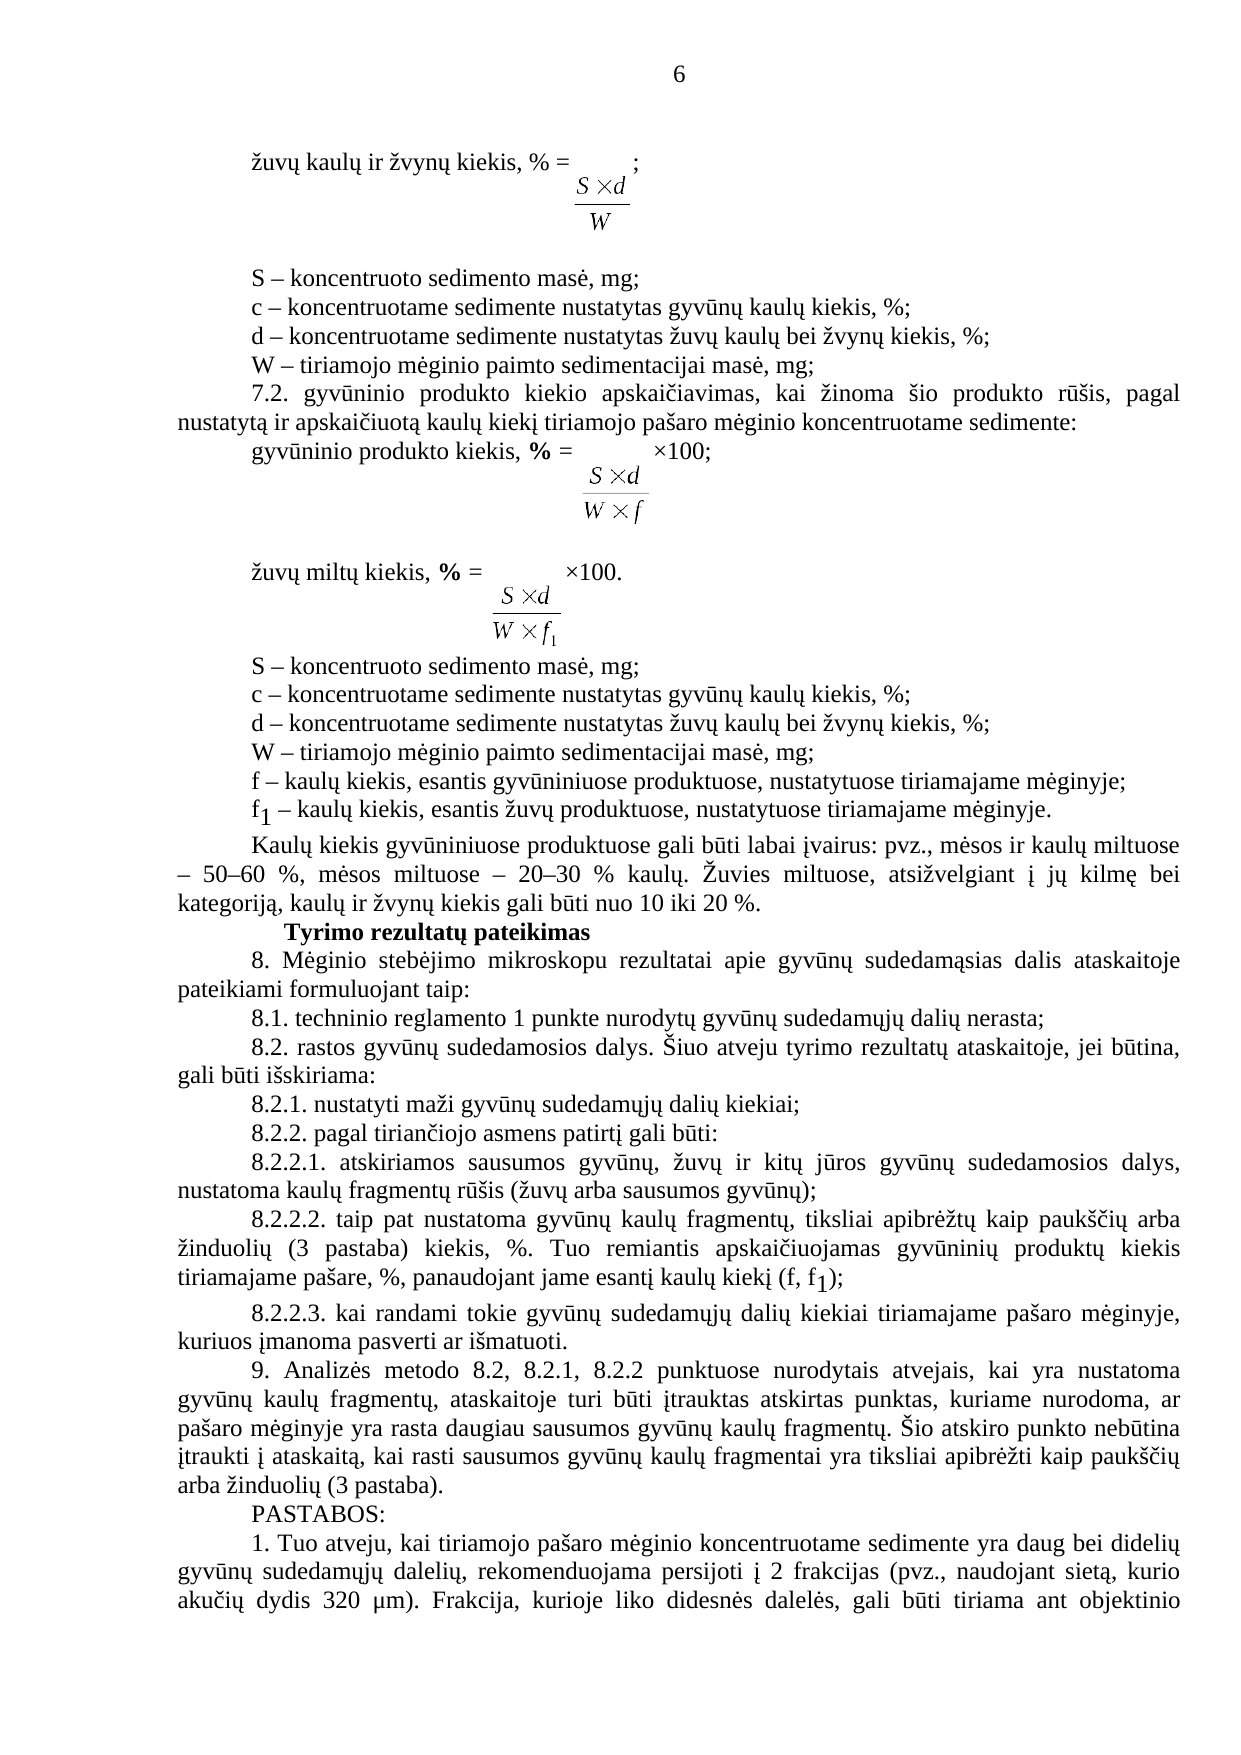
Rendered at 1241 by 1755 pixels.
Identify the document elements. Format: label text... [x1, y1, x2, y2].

text c – koncentruotame sedimente nustatytas gyvūnų kaulų kiekis, %; [177, 292, 1181, 321]
text 9. Analizės metodo 8.2, 8.2.1, 8.2.2 punktuose nurodytais atvejais, kai yra nustatoma gyvūnų kaulų fragmentų, ataskaitoje turi būti įtrauktas atskirtas punktas, kuriame nurodoma, ar pašaro mėginyje yra rasta daugiau sausumos gyvūnų kaulų fragmentų. Šio atskiro punkto nebūtina įtraukti į ataskaitą, kai rasti sausumos gyvūnų kaulų fragmentai yra tiksliai apibrėžti kaip paukščių arba žinduolių (3 pastaba). [177, 1355, 1181, 1499]
text 8.2.2.3. kai randami tokie gyvūnų sudedamųjų dalių kiekiai tiriamajame pašaro mėginyje, kuriuos įmanoma pasverti ar išmatuoti. [177, 1298, 1181, 1355]
text S – koncentruoto sedimento masė, mg; [177, 651, 1181, 679]
text 8.2.1. nustatyti maži gyvūnų sudedamųjų dalių kiekiai; [177, 1089, 1181, 1118]
text 8.2.2.2. taip pat nustatoma gyvūnų kaulų fragmentų, tiksliai apibrėžtų kaip paukščių arba žinduolių (3 pastaba) kiekis, %. Tuo remiantis apskaičiuojamas gyvūninių produktų kiekis tiriamajame pašare, %, panaudojant jame esantį kaulų kiekį (f, f1); [177, 1204, 1181, 1298]
text S – koncentruoto sedimento masė, mg; [177, 263, 1181, 292]
text d – koncentruotame sedimente nustatytas žuvų kaulų bei žvynų kiekis, %; [177, 321, 1181, 350]
text žuvų miltų kiekis, % = ×100. [177, 557, 1181, 651]
text Tyrimo rezultatų pateikimas [210, 917, 1181, 945]
text 8.2. rastos gyvūnų sudedamosios dalys. Šiuo atveju tyrimo rezultatų ataskaitoje, jei būtina, gali būti išskiriama: [177, 1032, 1181, 1089]
text Kaulų kiekis gyvūniniuose produktuose gali būti labai įvairus: pvz., mėsos ir kaulų miltuose – 50–60 %, mėsos miltuose – 20–30 % kaulų. Žuvies miltuose, atsižvelgiant į jų kilmę bei kategoriją, kaulų ir žvynų kiekis gali būti nuo 10 iki 20 %. [177, 830, 1181, 917]
text 7.2. gyvūninio produkto kiekio apskaičiavimas, kai žinoma šio produkto rūšis, pagal nustatytą ir apskaičiuotą kaulų kiekį tiriamojo pašaro mėginio koncentruotame sedimente: [177, 378, 1181, 436]
text 8.1. techninio reglamento 1 punkte nurodytų gyvūnų sudedamųjų dalių nerasta; [177, 1003, 1181, 1032]
text W – tiriamojo mėginio paimto sedimentacijai masė, mg; [177, 350, 1181, 378]
text 1. Tuo atveju, kai tiriamojo pašaro mėginio koncentruotame sedimente yra daug bei didelių gyvūnų sudedamųjų dalelių, rekomenduojama persijoti į 2 frakcijas (pvz., naudojant sietą, kurio akučių dydis 320 μm). Frakcija, kurioje liko didesnės dalelės, gali būti tiriama ant objektinio [177, 1528, 1181, 1614]
text 8.2.2. pagal tiriančiojo asmens patirtį gali būti: [177, 1118, 1181, 1147]
text c – koncentruotame sedimente nustatytas gyvūnų kaulų kiekis, %; [177, 679, 1181, 708]
text f – kaulų kiekis, esantis gyvūniniuose produktuose, nustatytuose tiriamajame mėginyje; [177, 766, 1181, 794]
text žuvų kaulų ir žvynų kiekis, % =; [177, 147, 1181, 235]
text 8.2.2.1. atskiriamos sausumos gyvūnų, žuvų ir kitų jūros gyvūnų sudedamosios dalys, nustatoma kaulų fragmentų rūšis (žuvų arba sausumos gyvūnų); [177, 1147, 1181, 1204]
text gyvūninio produkto kiekis, % = ×100; [177, 436, 1181, 528]
text 8. Mėginio stebėjimo mikroskopu rezultatai apie gyvūnų sudedamąsias dalis ataskaitoje pateikiami formuluojant taip: [177, 945, 1181, 1003]
text PASTABOS: [177, 1499, 1181, 1528]
text f1 – kaulų kiekis, esantis žuvų produktuose, nustatytuose tiriamajame mėginyje. [177, 794, 1181, 830]
text d – koncentruotame sedimente nustatytas žuvų kaulų bei žvynų kiekis, %; [177, 708, 1181, 737]
text W – tiriamojo mėginio paimto sedimentacijai masė, mg; [177, 737, 1181, 766]
